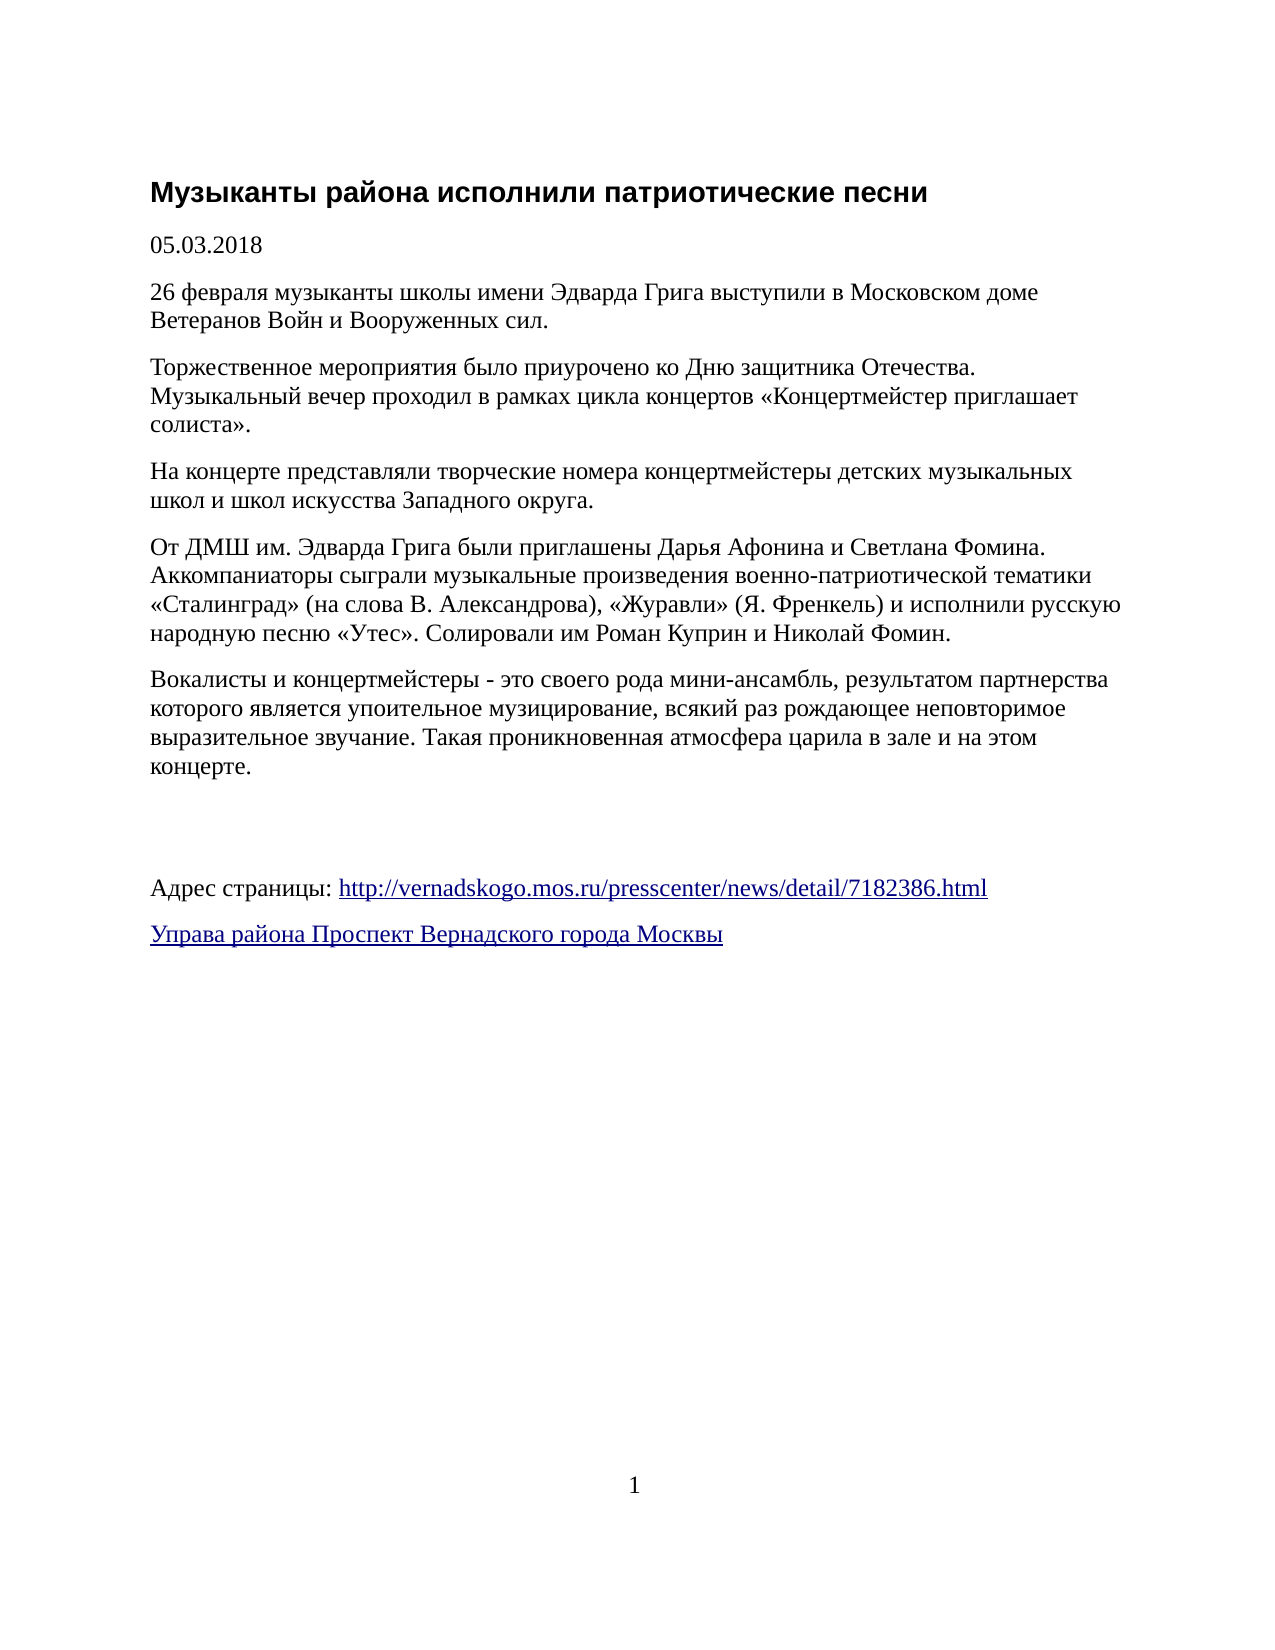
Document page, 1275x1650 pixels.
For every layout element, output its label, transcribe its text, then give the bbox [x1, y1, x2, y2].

text От ДМШ им. Эдварда Грига были приглашены Дарья Афонина и Светлана Фомина. Аккомпаниаторы сыграли музыкальные произведения военно-патриотической тематики «Сталинград» (на слова В. Александрова), «Журавли» (Я. Френкель) и исполнили русскую народную песню «Утес». Солировали им Роман Куприн и Николай Фомин. [150, 532, 1125, 647]
text 26 февраля музыканты школы имени Эдварда Грига выступили в Московском доме Ветеранов Войн и Вооруженных сил. [150, 277, 1125, 334]
text Торжественное мероприятия было приурочено ко Дню защитника Отечества. Музыкальный вечер проходил в рамках цикла концертов «Концертмейстер приглашает солиста». [150, 352, 1125, 438]
text Адрес страницы: http://vernadskogo.mos.ru/presscenter/news/detail/7182386.html [150, 873, 1125, 902]
text Управа района Проспект Вернадского города Москвы [150, 919, 1125, 948]
text 05.03.2018 [150, 230, 1125, 259]
text Вокалисты и концертмейстеры - это своего рода мини-ансамбль, результатом партнерства которого является упоительное музицирование, всякий раз рождающее неповторимое выразительное звучание. Такая проникновенная атмосфера царила в зале и на этом концерте. [150, 664, 1125, 779]
subtitle Музыканты района исполнили патриотические песни [150, 175, 1125, 208]
text На концерте представляли творческие номера концертмейстеры детских музыкальных школ и школ искусства Западного округа. [150, 456, 1125, 514]
